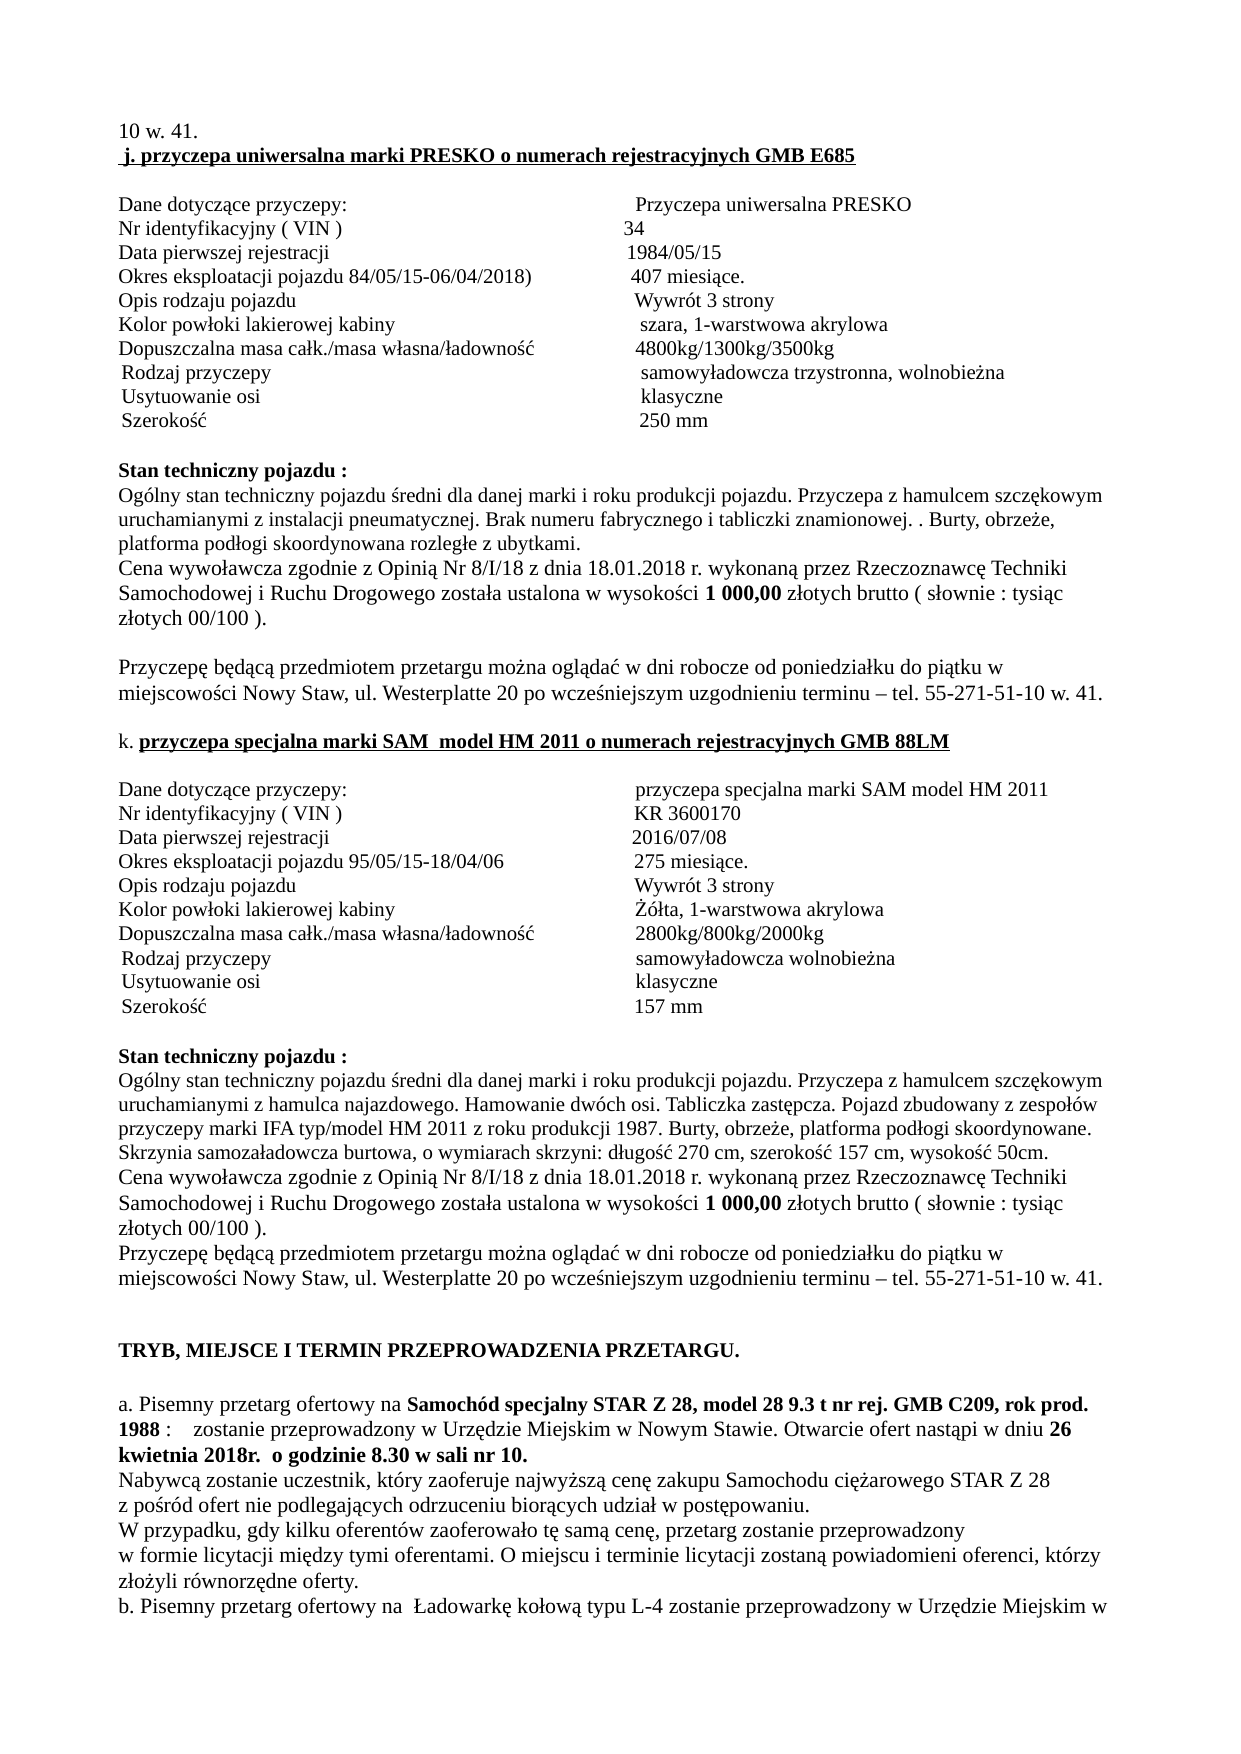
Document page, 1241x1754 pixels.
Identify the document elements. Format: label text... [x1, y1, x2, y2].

text Rodzaj przyczepy samowyładowcza trzystronna, wolnobieżna [121, 360, 1122, 384]
text Dane dotyczące przyczepy: przyczepa specjalna marki SAM model HM 2011 [118, 777, 1122, 801]
text Opis rodzaju pojazdu Wywrót 3 strony [118, 873, 1122, 897]
text Skrzynia samozaładowcza burtowa, o wymiarach skrzyni: długość 270 cm, szerokość 157 cm, wysokość 50cm. [118, 1140, 1122, 1164]
text Cena wywoławcza zgodnie z Opinią Nr 8/I/18 z dnia 18.01.2018 r. wykonaną przez Rzeczoznawcę Techniki Samochodowej i Ruchu Drogowego została ustalona w wysokości 1 000,00 złotych brutto ( słownie : tysiąc złotych 00/100 ). [118, 1164, 1122, 1240]
text Dopuszczalna masa całk./masa własna/ładowność 2800kg/800kg/2000kg [118, 921, 1122, 945]
text a. Pisemny przetarg ofertowy na Samochód specjalny STAR Z 28, model 28 9.3 t nr rej. GMB C209, rok prod. 1988 : zostanie przeprowadzony w Urzędzie Miejskim w Nowym Stawie. Otwarcie ofert nastąpi w dniu 26 kwietnia 2018r. o godzinie 8.30 w sali nr 10. [118, 1391, 1122, 1467]
text Data pierwszej rejestracji 1984/05/15 [118, 239, 1122, 264]
text W przypadku, gdy kilku oferentów zaoferowało tę samą cenę, przetarg zostanie przeprowadzony [118, 1517, 1122, 1542]
text Okres eksploatacji pojazdu 95/05/15-18/04/06 275 miesiące. [118, 849, 1122, 873]
text Nr identyfikacyjny ( VIN ) 34 [118, 216, 1122, 239]
text Ogólny stan techniczny pojazdu średni dla danej marki i roku produkcji pojazdu. Przyczepa z hamulcem szczękowym uruchamianymi z hamulca najazdowego. Hamowanie dwóch osi. Tabliczka zastępcza. Pojazd zbudowany z zespołów przyczepy marki IFA typ/model HM 2011 z roku produkcji 1987. Burty, obrzeże, platforma podłogi skoordynowane. [118, 1068, 1122, 1140]
text Nabywcą zostanie uczestnik, który zaoferuje najwyższą cenę zakupu Samochodu ciężarowego STAR Z 28 z pośród ofert nie podlegających odrzuceniu biorących udział w postępowaniu. [118, 1467, 1122, 1517]
text TRYB, MIEJSCE I TERMIN PRZEPROWADZENIA PRZETARGU. [118, 1338, 1122, 1362]
text Kolor powłoki lakierowej kabiny szara, 1-warstwowa akrylowa [118, 312, 1122, 336]
text Dopuszczalna masa całk./masa własna/ładowność 4800kg/1300kg/3500kg [118, 336, 1122, 360]
text Kolor powłoki lakierowej kabiny Żółta, 1-warstwowa akrylowa [118, 897, 1122, 921]
text Przyczepę będącą przedmiotem przetargu można oglądać w dni robocze od poniedziałku do piątku w miejscowości Nowy Staw, ul. Westerplatte 20 po wcześniejszym uzgodnieniu terminu – tel. 55-271-51-10 w. 41. [118, 654, 1122, 705]
text Opis rodzaju pojazdu Wywrót 3 strony [118, 288, 1122, 312]
text Ogólny stan techniczny pojazdu średni dla danej marki i roku produkcji pojazdu. Przyczepa z hamulcem szczękowym uruchamianymi z instalacji pneumatycznej. Brak numeru fabrycznego i tabliczki znamionowej. . Burty, obrzeże, platforma podłogi skoordynowana rozległe z ubytkami. [118, 482, 1122, 555]
text Szerokość 157 mm [121, 993, 1122, 1018]
text k. przyczepa specjalna marki SAM model HM 2011 o numerach rejestracyjnych GMB 88LM [118, 729, 1122, 753]
text Stan techniczny pojazdu : [118, 1042, 1122, 1068]
text b. Pisemny przetarg ofertowy na Ładowarkę kołową typu L-4 zostanie przeprowadzony w Urzędzie Miejskim w [118, 1593, 1122, 1618]
text 10 w. 41. [118, 118, 1122, 143]
text Nr identyfikacyjny ( VIN ) KR 3600170 [118, 801, 1122, 825]
text j. przyczepa uniwersalna marki PRESKO o numerach rejestracyjnych GMB E685 [118, 143, 1122, 167]
text Usytuowanie osi klasyczne [121, 384, 1122, 408]
text Usytuowanie osi klasyczne [121, 969, 1122, 993]
text Rodzaj przyczepy samowyładowcza wolnobieżna [121, 945, 1122, 969]
text Szerokość 250 mm [121, 408, 1122, 432]
text Przyczepę będącą przedmiotem przetargu można oglądać w dni robocze od poniedziałku do piątku w miejscowości Nowy Staw, ul. Westerplatte 20 po wcześniejszym uzgodnieniu terminu – tel. 55-271-51-10 w. 41. [118, 1240, 1122, 1290]
text Okres eksploatacji pojazdu 84/05/15-06/04/2018) 407 miesiące. [118, 264, 1122, 288]
text Dane dotyczące przyczepy: Przyczepa uniwersalna PRESKO [118, 191, 1122, 216]
text Cena wywoławcza zgodnie z Opinią Nr 8/I/18 z dnia 18.01.2018 r. wykonaną przez Rzeczoznawcę Techniki Samochodowej i Ruchu Drogowego została ustalona w wysokości 1 000,00 złotych brutto ( słownie : tysiąc złotych 00/100 ). [118, 555, 1122, 630]
text Stan techniczny pojazdu : [118, 456, 1122, 482]
text w formie licytacji między tymi oferentami. O miejscu i terminie licytacji zostaną powiadomieni oferenci, którzy złożyli równorzędne oferty. [118, 1542, 1122, 1593]
text Data pierwszej rejestracji 2016/07/08 [118, 825, 1122, 849]
